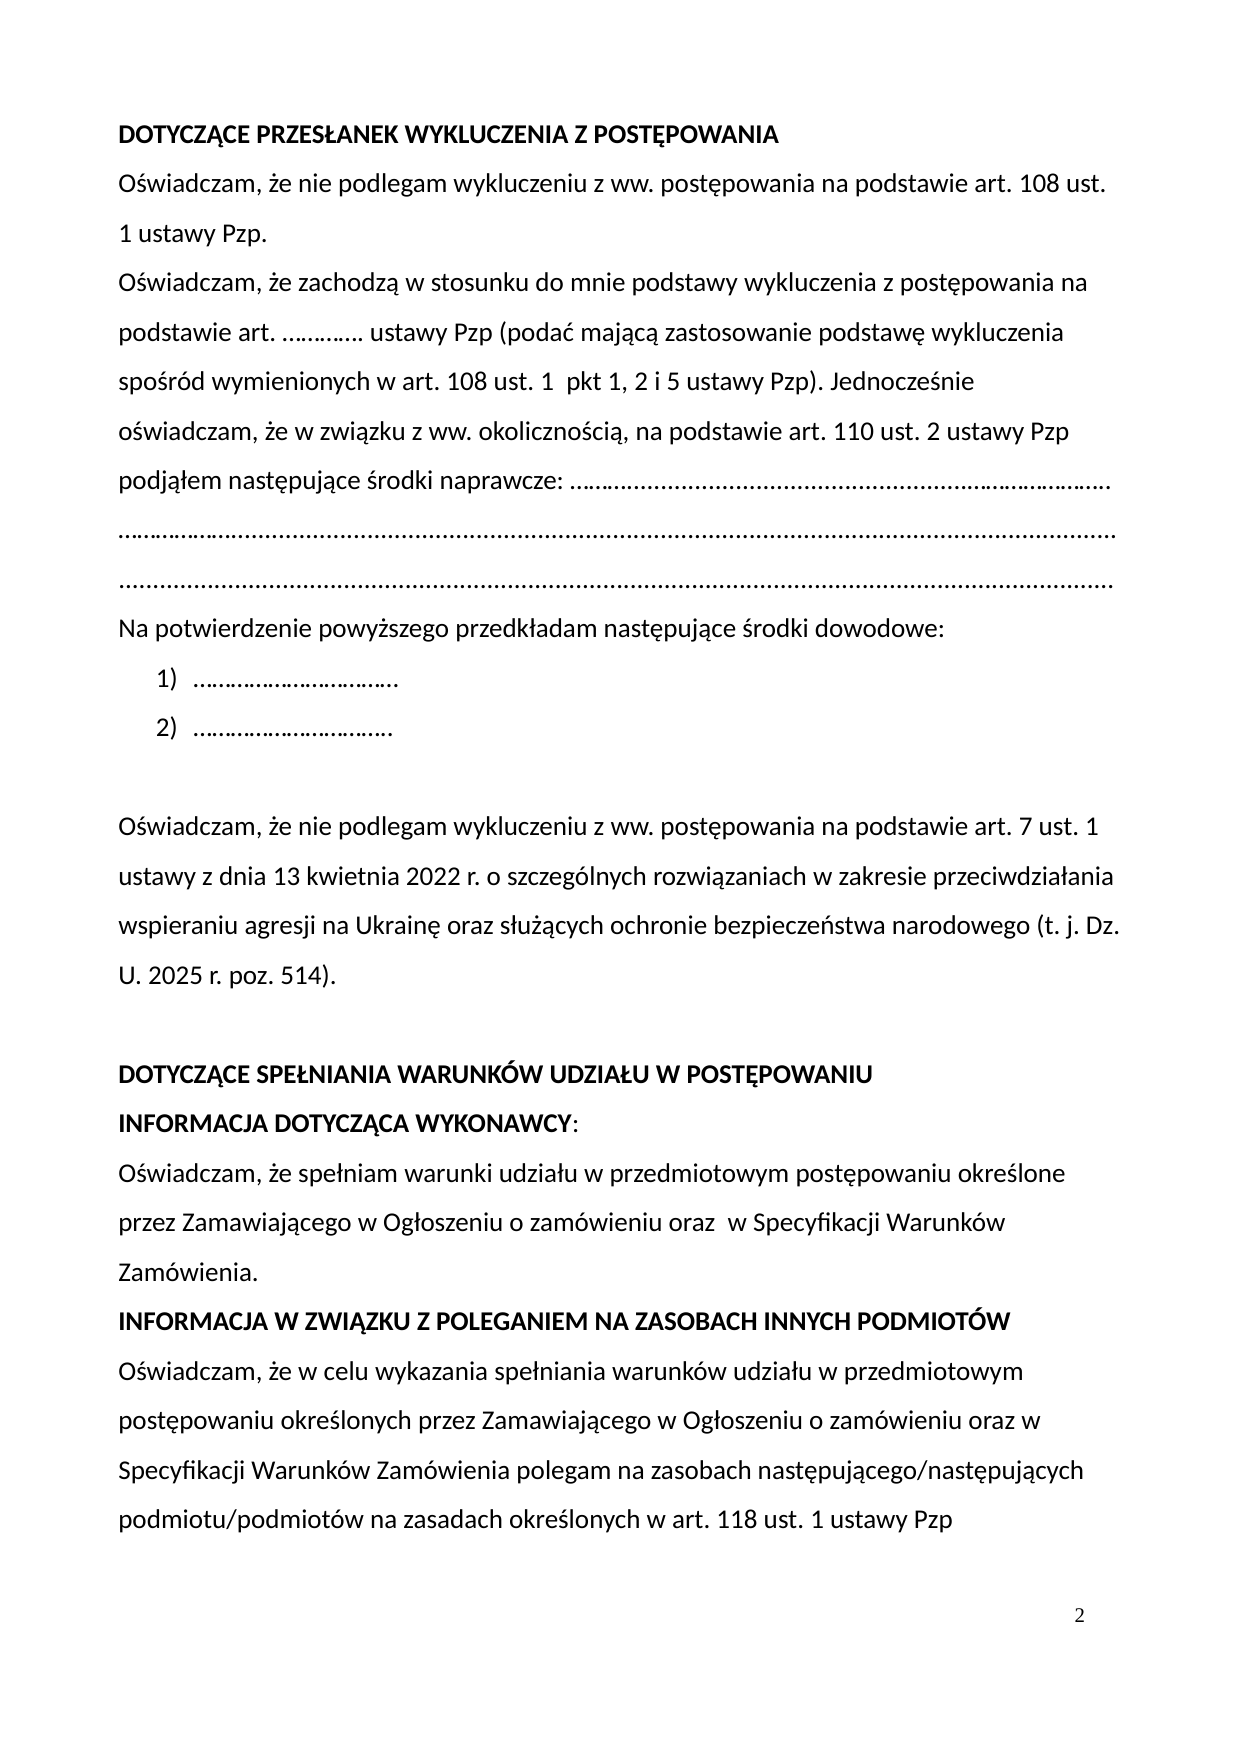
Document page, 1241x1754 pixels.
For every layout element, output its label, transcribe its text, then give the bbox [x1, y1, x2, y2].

text Oświadczam, że nie podlegam wykluczeniu z ww. postępowania na podstawie art. 7 ust. 1 ustawy z dnia 13 kwietnia 2022 r. o szczególnych rozwiązaniach w zakresie przeciwdziałania wspieraniu agresji na Ukrainę oraz służących ochronie bezpieczeństwa narodowego (t. j. Dz. U. 2025 r. poz. 514). [118, 809, 1122, 991]
text Oświadczam, że nie podlegam wykluczeniu z ww. postępowania na podstawie art. 108 ust. 1 ustawy Pzp. [118, 166, 1122, 249]
text INFORMACJA DOTYCZĄCA WYKONAWCY: [118, 1106, 1122, 1139]
list …………………………… [156, 661, 1122, 694]
text Oświadczam, że spełniam warunki udziału w przedmiotowym postępowaniu określone przez Zamawiającego w Ogłoszeniu o zamówieniu oraz w Specyfikacji Warunków Zamówienia. [118, 1156, 1122, 1288]
text Oświadczam, że zachodzą w stosunku do mnie podstawy wykluczenia z postępowania na podstawie art. …………. ustawy Pzp (podać mającą zastosowanie podstawę wykluczenia spośród wymienionych w art. 108 ust. 1 pkt 1, 2 i 5 ustawy Pzp). Jednocześnie oświadczam, że w związku z ww. okolicznością, na podstawie art. 110 ust. 2 ustawy Pzp podjąłem następujące środki naprawcze: ………..................................................…………………..……………….................................................................................................................................................................................................................................................................................... [118, 265, 1122, 595]
text DOTYCZĄCE SPEŁNIANIA WARUNKÓW UDZIAŁU W POSTĘPOWANIU [118, 1057, 1122, 1090]
text DOTYCZĄCE PRZESŁANEK WYKLUCZENIA Z POSTĘPOWANIA [118, 117, 1122, 150]
text INFORMACJA W ZWIĄZKU Z POLEGANIEM NA ZASOBACH INNYCH PODMIOTÓW [118, 1304, 1122, 1337]
text Oświadczam, że w celu wykazania spełniania warunków udziału w przedmiotowym postępowaniu określonych przez Zamawiającego w Ogłoszeniu o zamówieniu oraz w Specyfikacji Warunków Zamówienia polegam na zasobach następującego/następujących podmiotu/podmiotów na zasadach określonych w art. 118 ust. 1 ustawy Pzp [118, 1354, 1122, 1535]
text Na potwierdzenie powyższego przedkładam następujące środki dowodowe: [118, 612, 1122, 645]
list ………………………….. [156, 711, 1122, 744]
